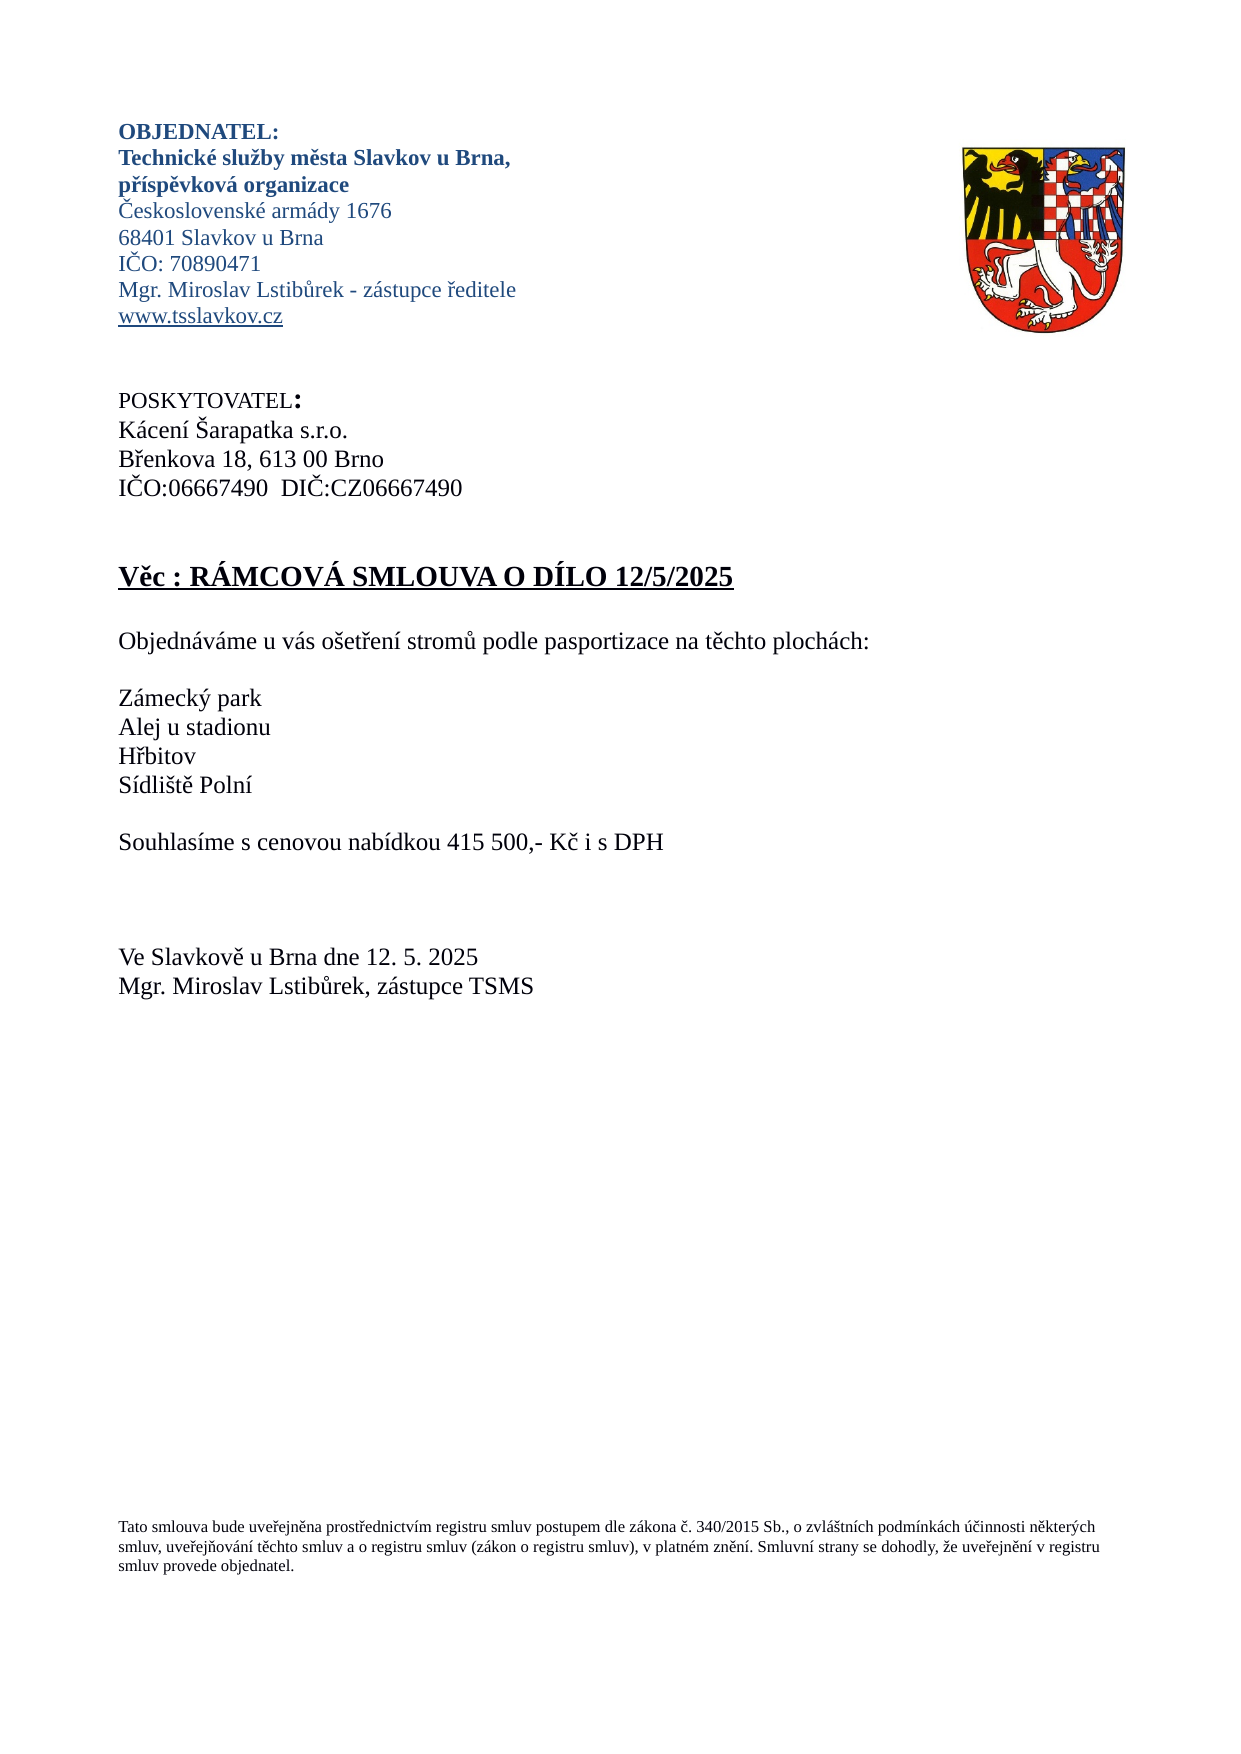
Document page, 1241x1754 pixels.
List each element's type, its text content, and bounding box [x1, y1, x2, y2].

text Souhlasíme s cenovou nabídkou 415 500,- Kč i s DPH [118, 827, 1122, 856]
text Věc : RÁMCOVÁ SMLOUVA O DÍLO 12/5/2025 [118, 559, 1122, 592]
text Zámecký park [118, 683, 1122, 712]
text Alej u stadionu [118, 712, 1122, 741]
text Kácení Šarapatka s.r.o. [118, 415, 1122, 444]
text Tato smlouva bude uveřejněna prostřednictvím registru smluv postupem dle zákona č. 340/2015 Sb., o zvláštních podmínkách účinnosti některých smluv, uveřejňování těchto smluv a o registru smluv (zákon o registru smluv), v platném znění. Smluvní strany se dohodly, že uveřejnění v registru smluv provede objednatel. [118, 1517, 1122, 1575]
text Břenkova 18, 613 00 Brno [118, 444, 1122, 473]
text Ve Slavkově u Brna dne 12. 5. 2025 [118, 942, 1122, 971]
picture [966, 139, 1130, 340]
text POSKYTOVATEL: [118, 382, 1122, 415]
text Sídliště Polní [118, 770, 1122, 798]
text www.tsslavkov.cz [118, 303, 966, 329]
text Mgr. Miroslav Lstibůrek, zástupce TSMS [118, 971, 1122, 1000]
text Československé armády 1676 [118, 197, 966, 223]
text Technické služby města Slavkov u Brna, [118, 144, 966, 171]
text Mgr. Miroslav Lstibůrek - zástupce ředitele [118, 276, 966, 303]
text Objednáváme u vás ošetření stromů podle pasportizace na těchto plochách: [118, 626, 1122, 655]
text IČO: 70890471 [118, 250, 966, 276]
text Hřbitov [118, 741, 1122, 770]
text IČO:06667490 DIČ:CZ06667490 [118, 473, 1122, 501]
text OBJEDNATEL: [118, 118, 1122, 144]
text 68401 Slavkov u Brna [118, 223, 966, 250]
text příspěvková organizace [118, 171, 966, 197]
